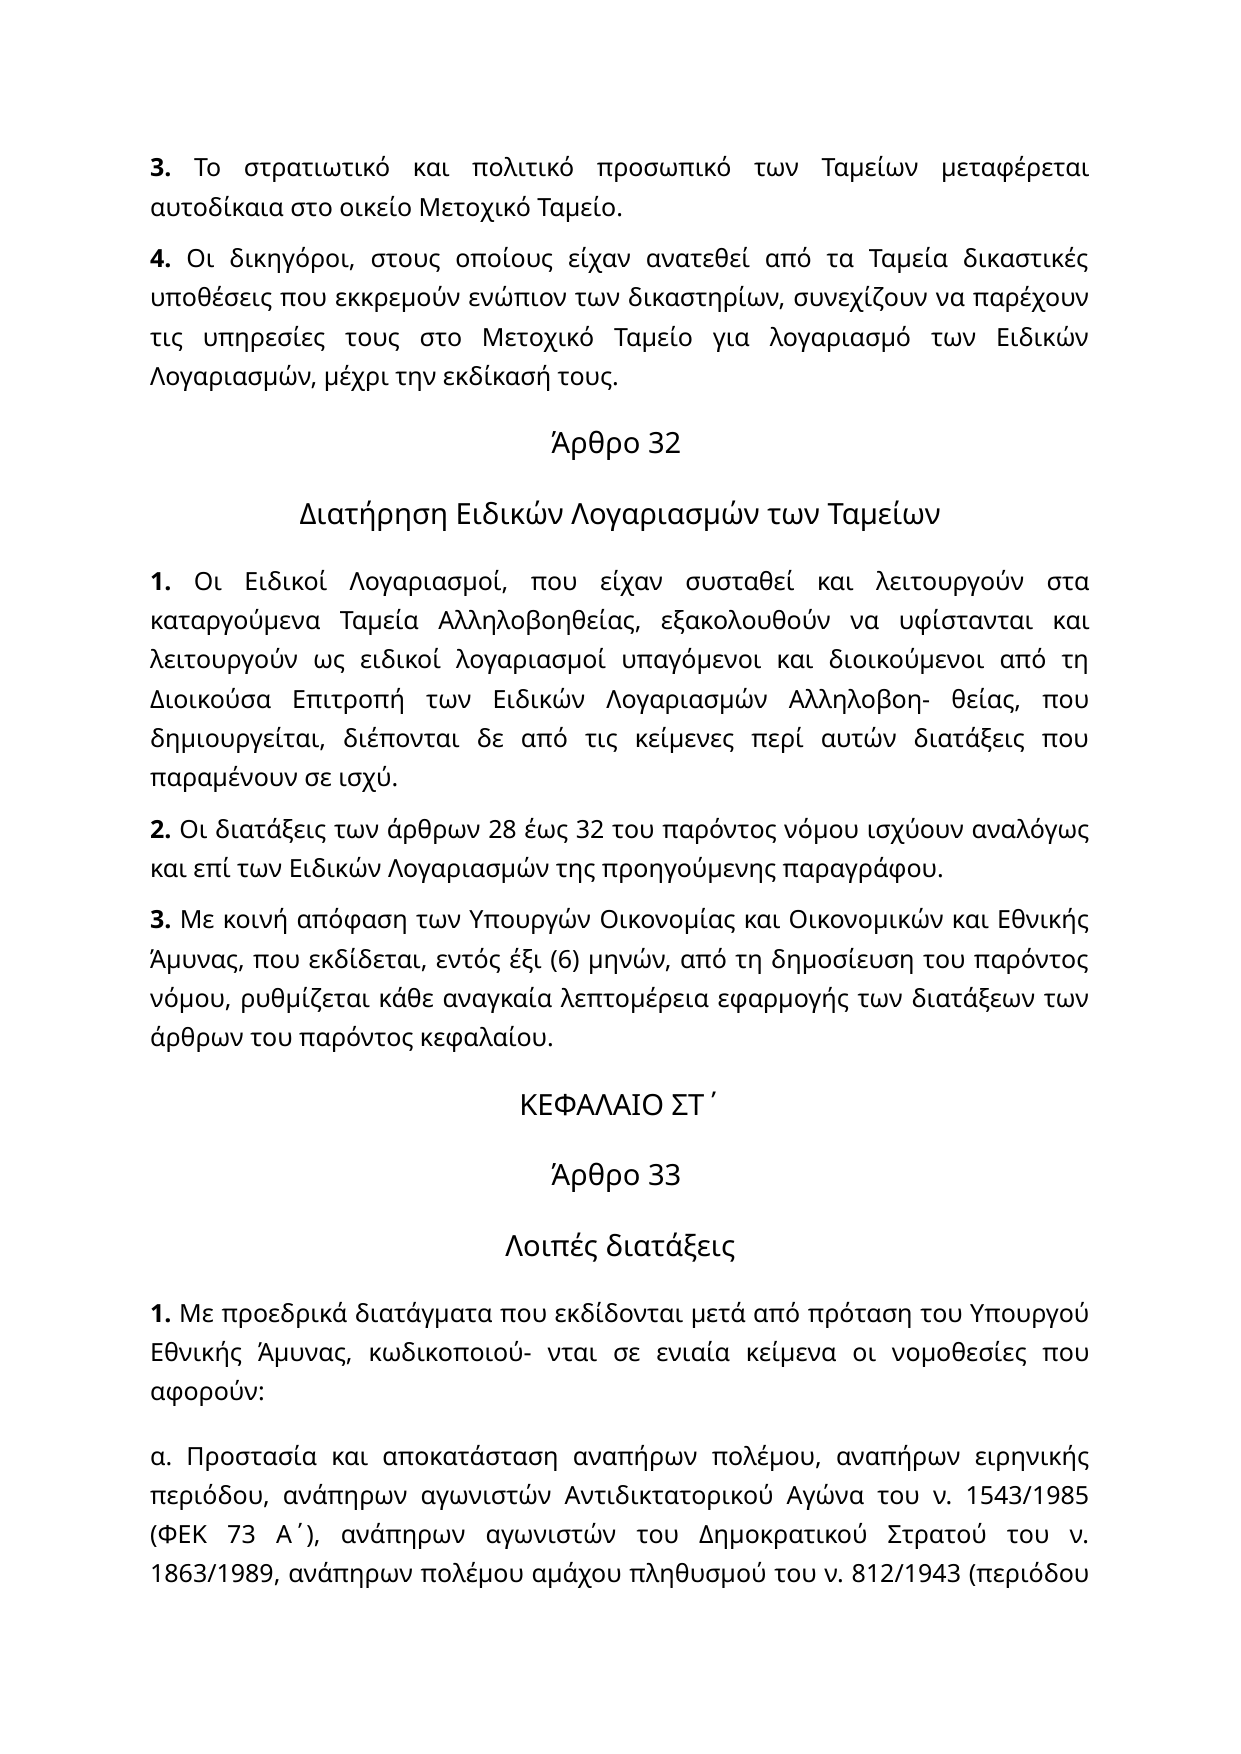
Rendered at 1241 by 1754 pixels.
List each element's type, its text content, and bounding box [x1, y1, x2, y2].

subtitle ΚΕΦΑΛΑΙΟ ΣΤ΄ [150, 1084, 1090, 1123]
text 3. Το στρατιωτικό και πολιτικό προσωπικό των Ταμείων μεταφέρεται αυτοδίκαια στο οικείο Μετοχικό Ταμείο. [150, 150, 1090, 223]
text 1. Οι Ειδικοί Λογαριασμοί, που είχαν συσταθεί και λειτουργούν στα καταργούμενα Ταμεία Αλληλοβοηθείας, εξακολουθούν να υφίστανται και λειτουργούν ως ειδικοί λογαριασμοί υπαγόμενοι και διοικούμενοι από τη Διοικούσα Επιτροπή των Ειδικών Λογαριασμών Αλληλοβοη- θείας, που δημιουργείται, διέπονται δε από τις κείμενες περί αυτών διατάξεις που παραμένουν σε ισχύ. [150, 564, 1090, 794]
subtitle Άρθρο 32 [150, 422, 1090, 462]
text 1. Με προεδρικά διατάγματα που εκδίδονται μετά από πρόταση του Υπουργού Εθνικής Άμυνας, κωδικοποιού- νται σε ενιαία κείμενα οι νομοθεσίες που αφορούν: [150, 1296, 1090, 1408]
subtitle Λοιπές διατάξεις [150, 1225, 1090, 1265]
text 3. Με κοινή απόφαση των Υπουργών Οικονομίας και Οικονομικών και Εθνικής Άμυνας, που εκδίδεται, εντός έξι (6) μηνών, από τη δημοσίευση του παρόντος νόμου, ρυθμίζεται κάθε αναγκαία λεπτομέρεια εφαρμογής των διατάξεων των άρθρων του παρόντος κεφαλαίου. [150, 902, 1090, 1054]
text 4. Οι δικηγόροι, στους οποίους είχαν ανατεθεί από τα Ταμεία δικαστικές υποθέσεις που εκκρεμούν ενώπιον των δικαστηρίων, συνεχίζουν να παρέχουν τις υπηρεσίες τους στο Μετοχικό Ταμείο για λογαριασμό των Ειδικών Λογαριασμών, μέχρι την εκδίκασή τους. [150, 241, 1090, 392]
text 2. Οι διατάξεις των άρθρων 28 έως 32 του παρόντος νόμου ισχύουν αναλόγως και επί των Ειδικών Λογαριασμών της προηγούμενης παραγράφου. [150, 811, 1090, 884]
subtitle Άρθρο 33 [150, 1154, 1090, 1194]
subtitle Διατήρηση Ειδικών Λογαριασμών των Ταμείων [150, 493, 1090, 533]
text α. Προστασία και αποκατάσταση αναπήρων πολέμου, αναπήρων ειρηνικής περιόδου, ανάπηρων αγωνιστών Αντιδικτατορικού Αγώνα του ν. 1543/1985 (ΦΕΚ 73 Α΄), ανάπηρων αγωνιστών του Δημοκρατικού Στρατού του ν. 1863/1989, ανάπηρων πολέμου αμάχου πληθυσμού του ν. 812/1943 (περιόδου [150, 1438, 1090, 1590]
